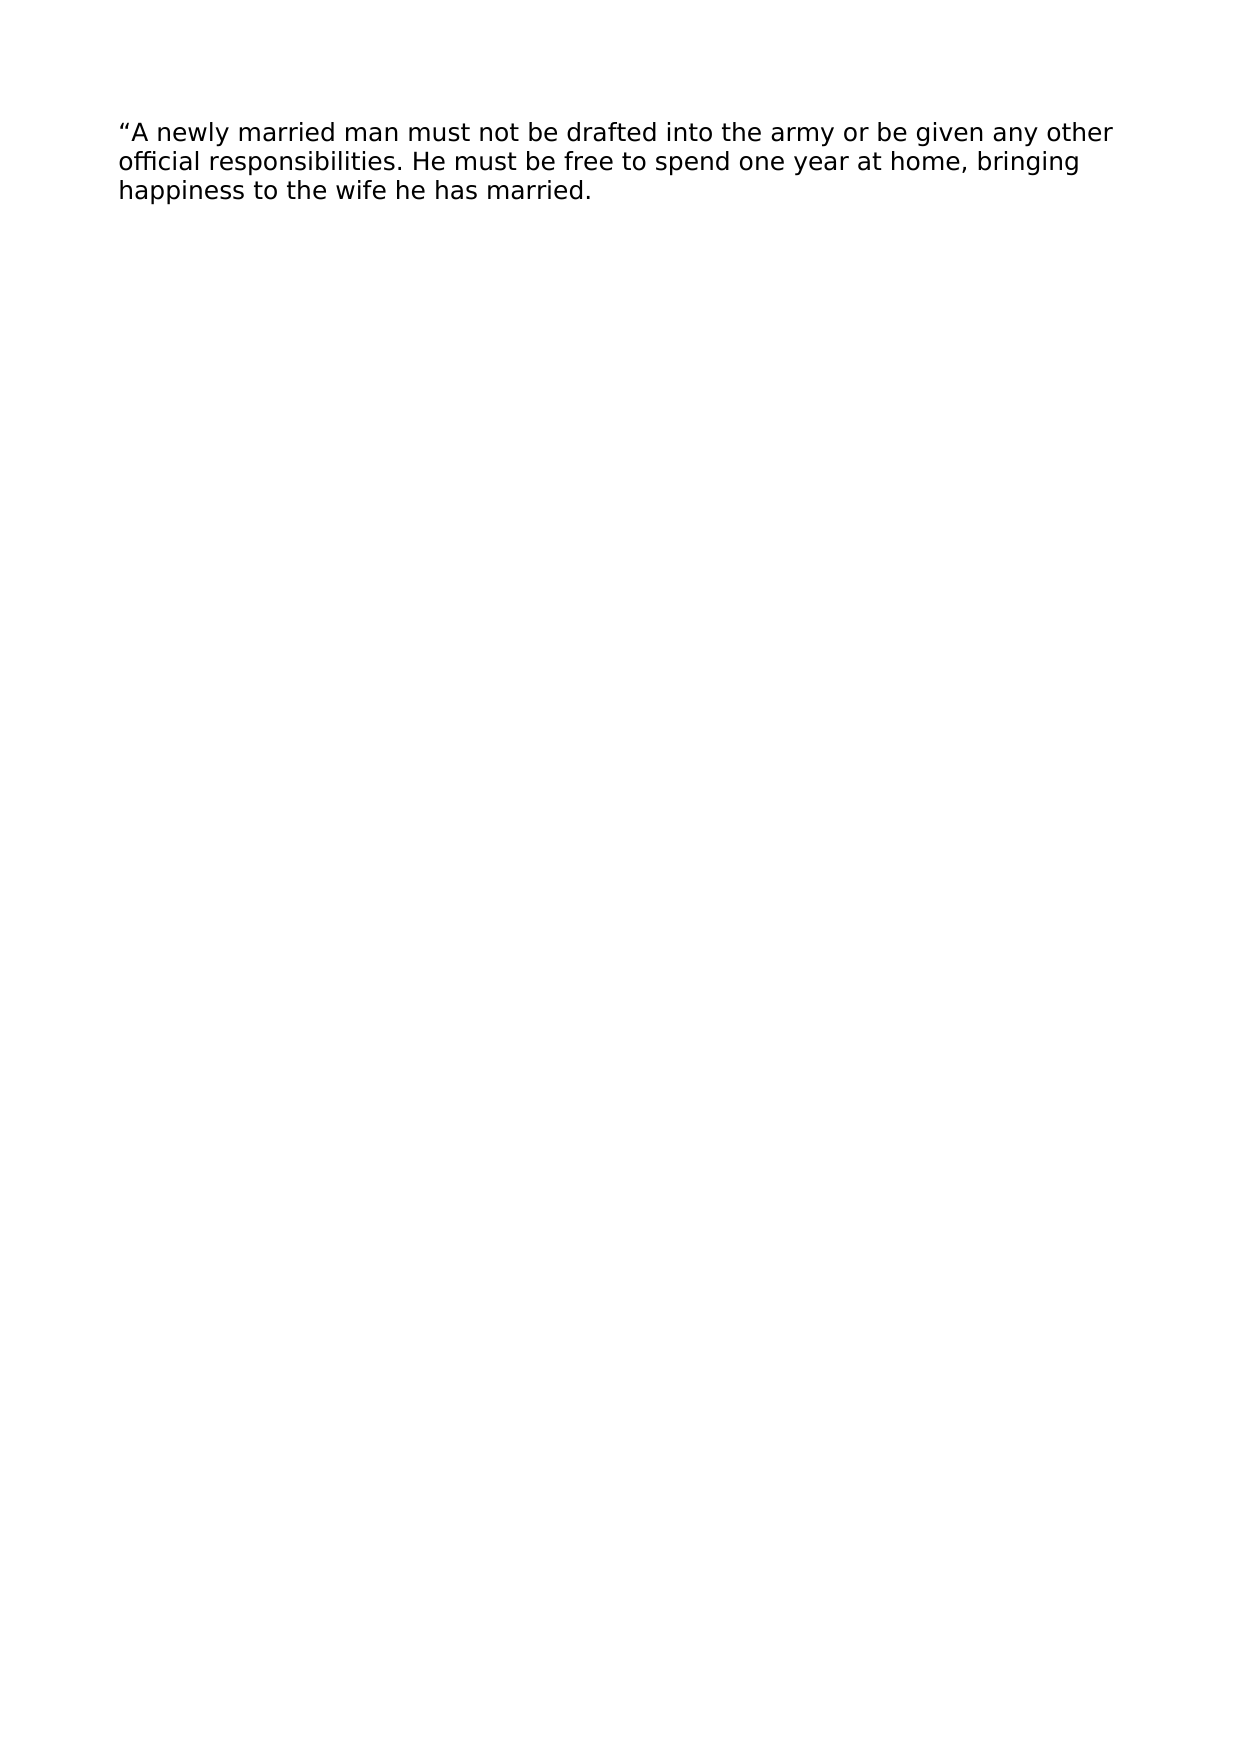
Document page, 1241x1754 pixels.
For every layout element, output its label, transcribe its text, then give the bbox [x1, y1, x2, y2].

text “A newly married man must not be drafted into the army or be given any other official responsibilities. He must be free to spend one year at home, bringing happiness to the wife he has married. [118, 118, 1122, 206]
